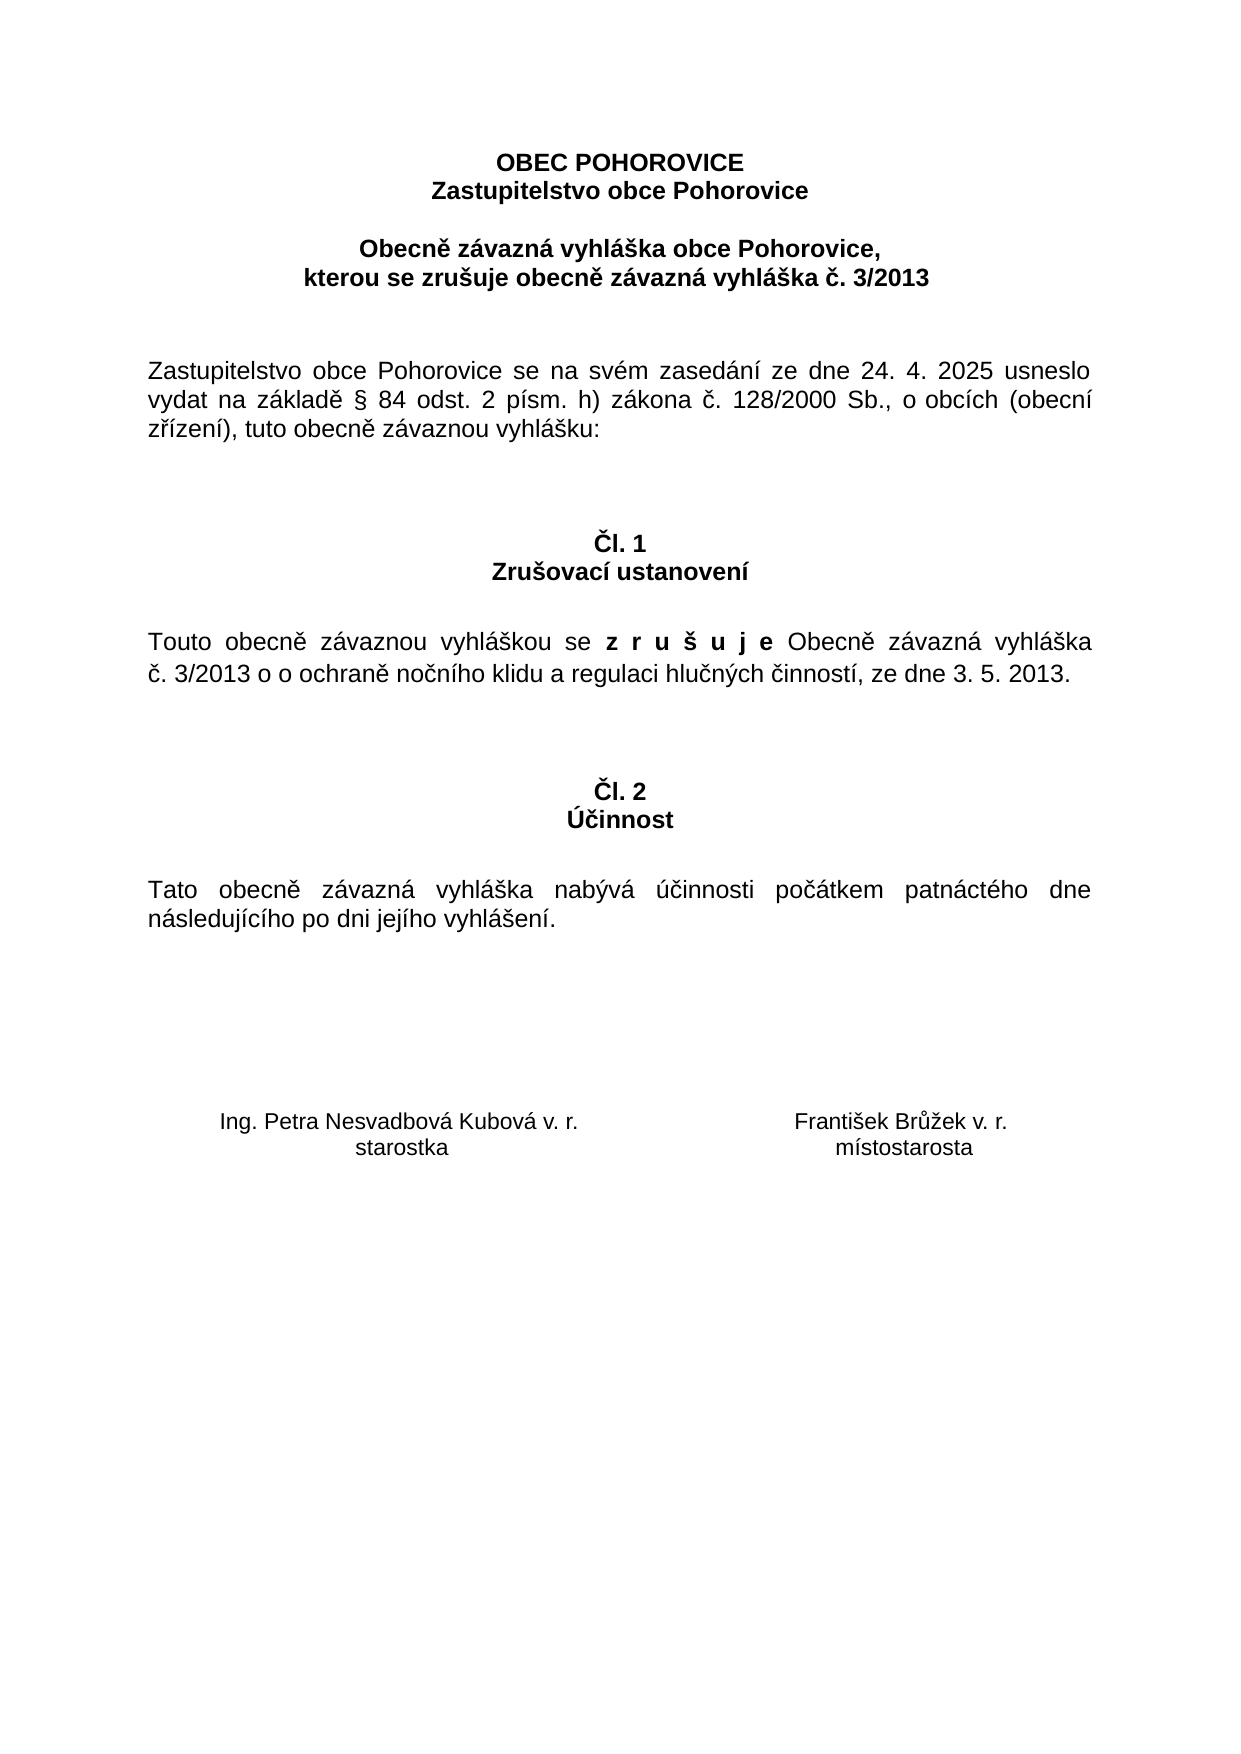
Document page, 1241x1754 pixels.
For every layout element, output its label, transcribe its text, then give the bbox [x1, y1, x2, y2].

text Tato obecně závazná vyhláška nabývá účinnosti počátkem patnáctého dne následujícího po dni jejího vyhlášení. [148, 876, 1093, 933]
text Čl. 1 [148, 529, 1093, 557]
text Touto obecně závaznou vyhláškou se z r u š u j e Obecně závazná vyhláška č. 3/2013 o o ochraně nočního klidu a regulaci hlučných činností, ze dne 3. 5. 2013. [148, 627, 1093, 688]
text Zastupitelstvo obce Pohorovice se na svém zasedání ze dne 24. 4. 2025 usneslo vydat na základě § 84 odst. 2 písm. h) zákona č. 128/2000 Sb., o obcích (obecní zřízení), tuto obecně závaznou vyhlášku: [148, 356, 1093, 442]
table_header František Brůžek v. r. místostarosta [650, 1048, 1152, 1166]
text OBEC POHOROVICE [148, 148, 1093, 176]
text kterou se zrušuje obecně závazná vyhláška č. 3/2013 [148, 263, 1093, 291]
text Čl. 2 [148, 777, 1093, 806]
text Zastupitelstvo obce Pohorovice [148, 176, 1093, 205]
text Obecně závazná vyhláška obce Pohorovice, [148, 234, 1093, 263]
table_header Ing. Petra Nesvadbová Kubová v. r. starostka [148, 1048, 650, 1166]
text Zrušovací ustanovení [148, 557, 1093, 586]
text Účinnost [148, 806, 1093, 834]
